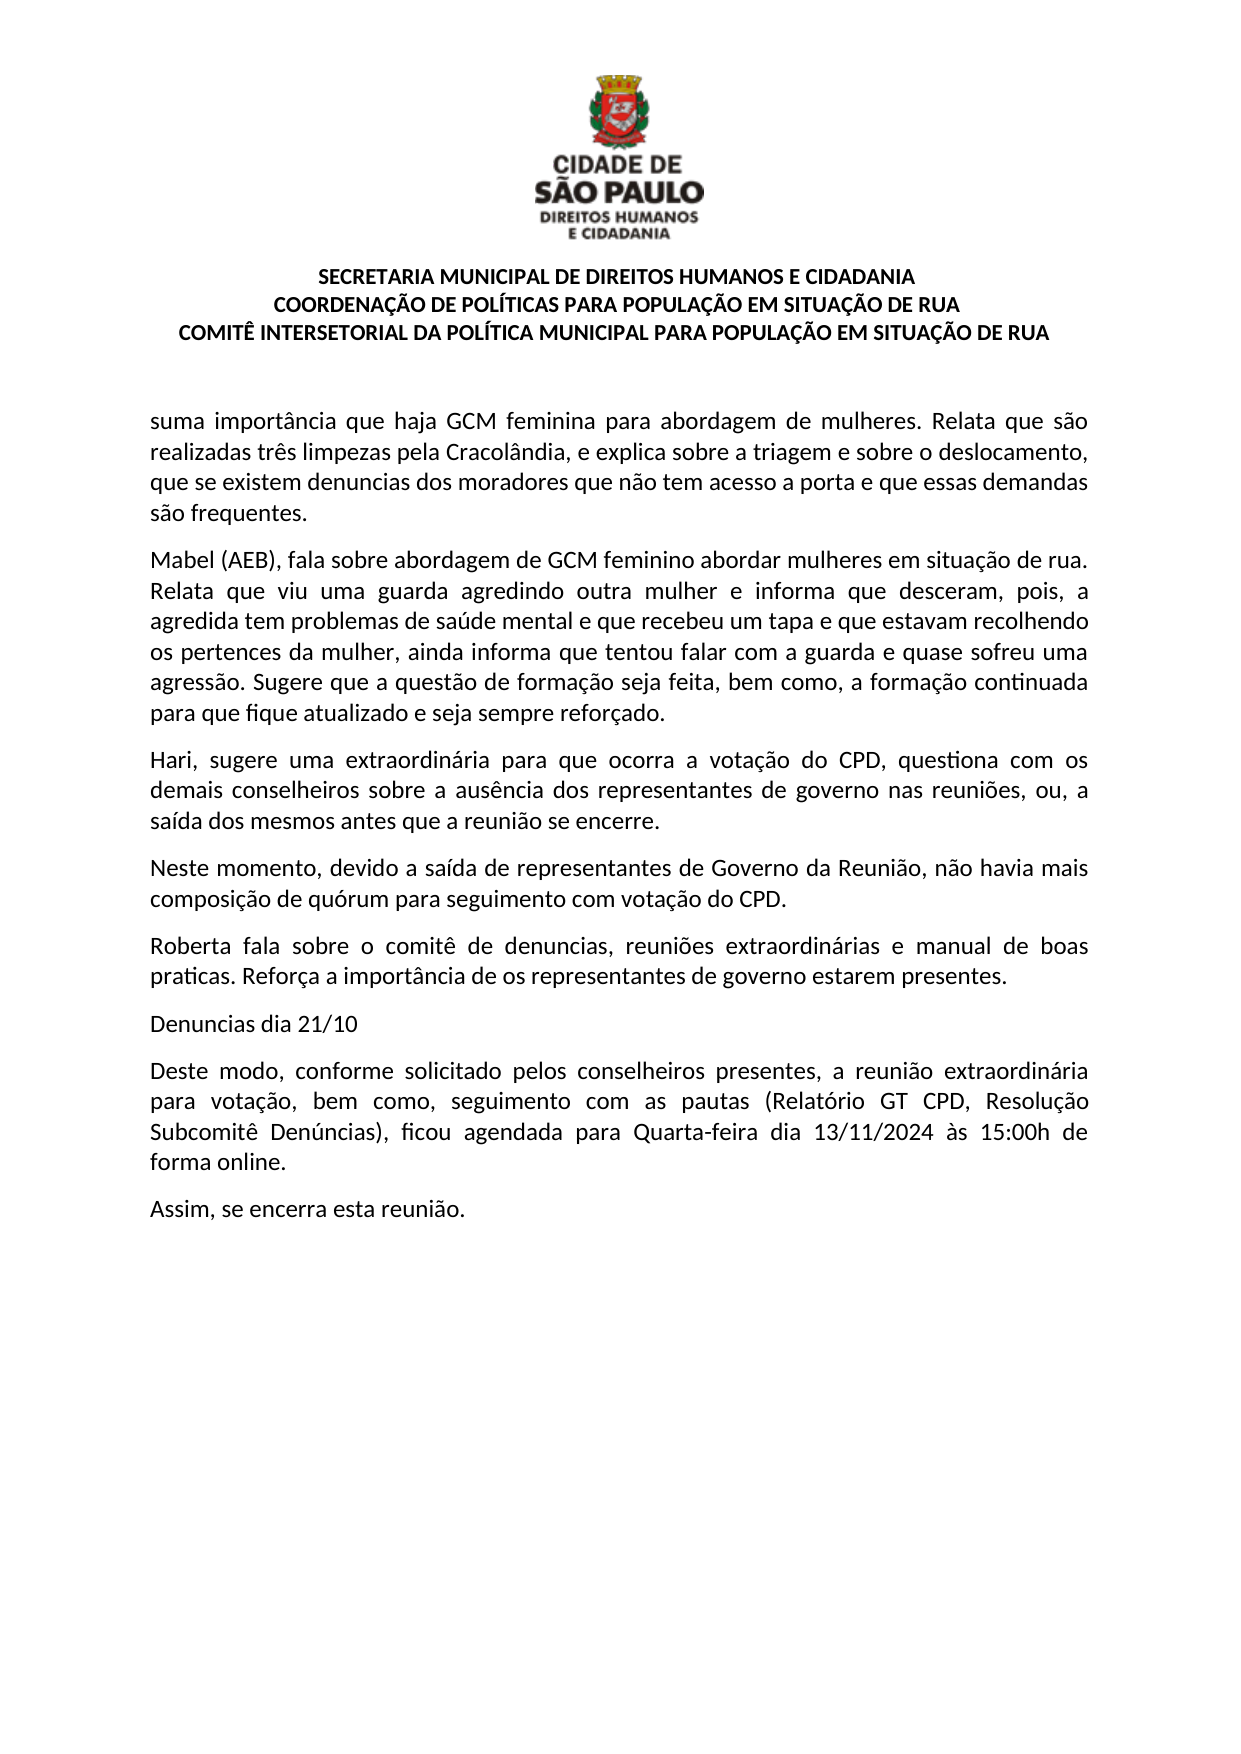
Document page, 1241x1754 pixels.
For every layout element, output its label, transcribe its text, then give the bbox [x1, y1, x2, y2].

text Assim, se encerra esta reunião. [150, 1194, 1090, 1224]
text Neste momento, devido a saída de representantes de Governo da Reunião, não havia mais composição de quórum para seguimento com votação do CPD. [150, 852, 1090, 913]
text suma importância que haja GCM feminina para abordagem de mulheres. Relata que são realizadas três limpezas pela Cracolândia, e explica sobre a triagem e sobre o deslocamento, que se existem denuncias dos moradores que não tem acesso a porta e que essas demandas são frequentes. [150, 406, 1090, 528]
text Hari, sugere uma extraordinária para que ocorra a votação do CPD, questiona com os demais conselheiros sobre a ausência dos representantes de governo nas reuniões, ou, a saída dos mesmos antes que a reunião se encerre. [150, 744, 1090, 836]
text Deste modo, conforme solicitado pelos conselheiros presentes, a reunião extraordinária para votação, bem como, seguimento com as pautas (Relatório GT CPD, Resolução Subcomitê Denúncias), ficou agendada para Quarta-feira dia 13/11/2024 às 15:00h de forma online. [150, 1055, 1090, 1177]
text Denuncias dia 21/10 [150, 1008, 1090, 1038]
text Roberta fala sobre o comitê de denuncias, reuniões extraordinárias e manual de boas praticas. Reforça a importância de os representantes de governo estarem presentes. [150, 930, 1090, 991]
text Mabel (AEB), fala sobre abordagem de GCM feminino abordar mulheres em situação de rua. Relata que viu uma guarda agredindo outra mulher e informa que desceram, pois, a agredida tem problemas de saúde mental e que recebeu um tapa e que estavam recolhendo os pertences da mulher, ainda informa que tentou falar com a guarda e quase sofreu uma agressão. Sugere que a questão de formação seja feita, bem como, a formação continuada para que fique atualizado e seja sempre reforçado. [150, 544, 1090, 727]
